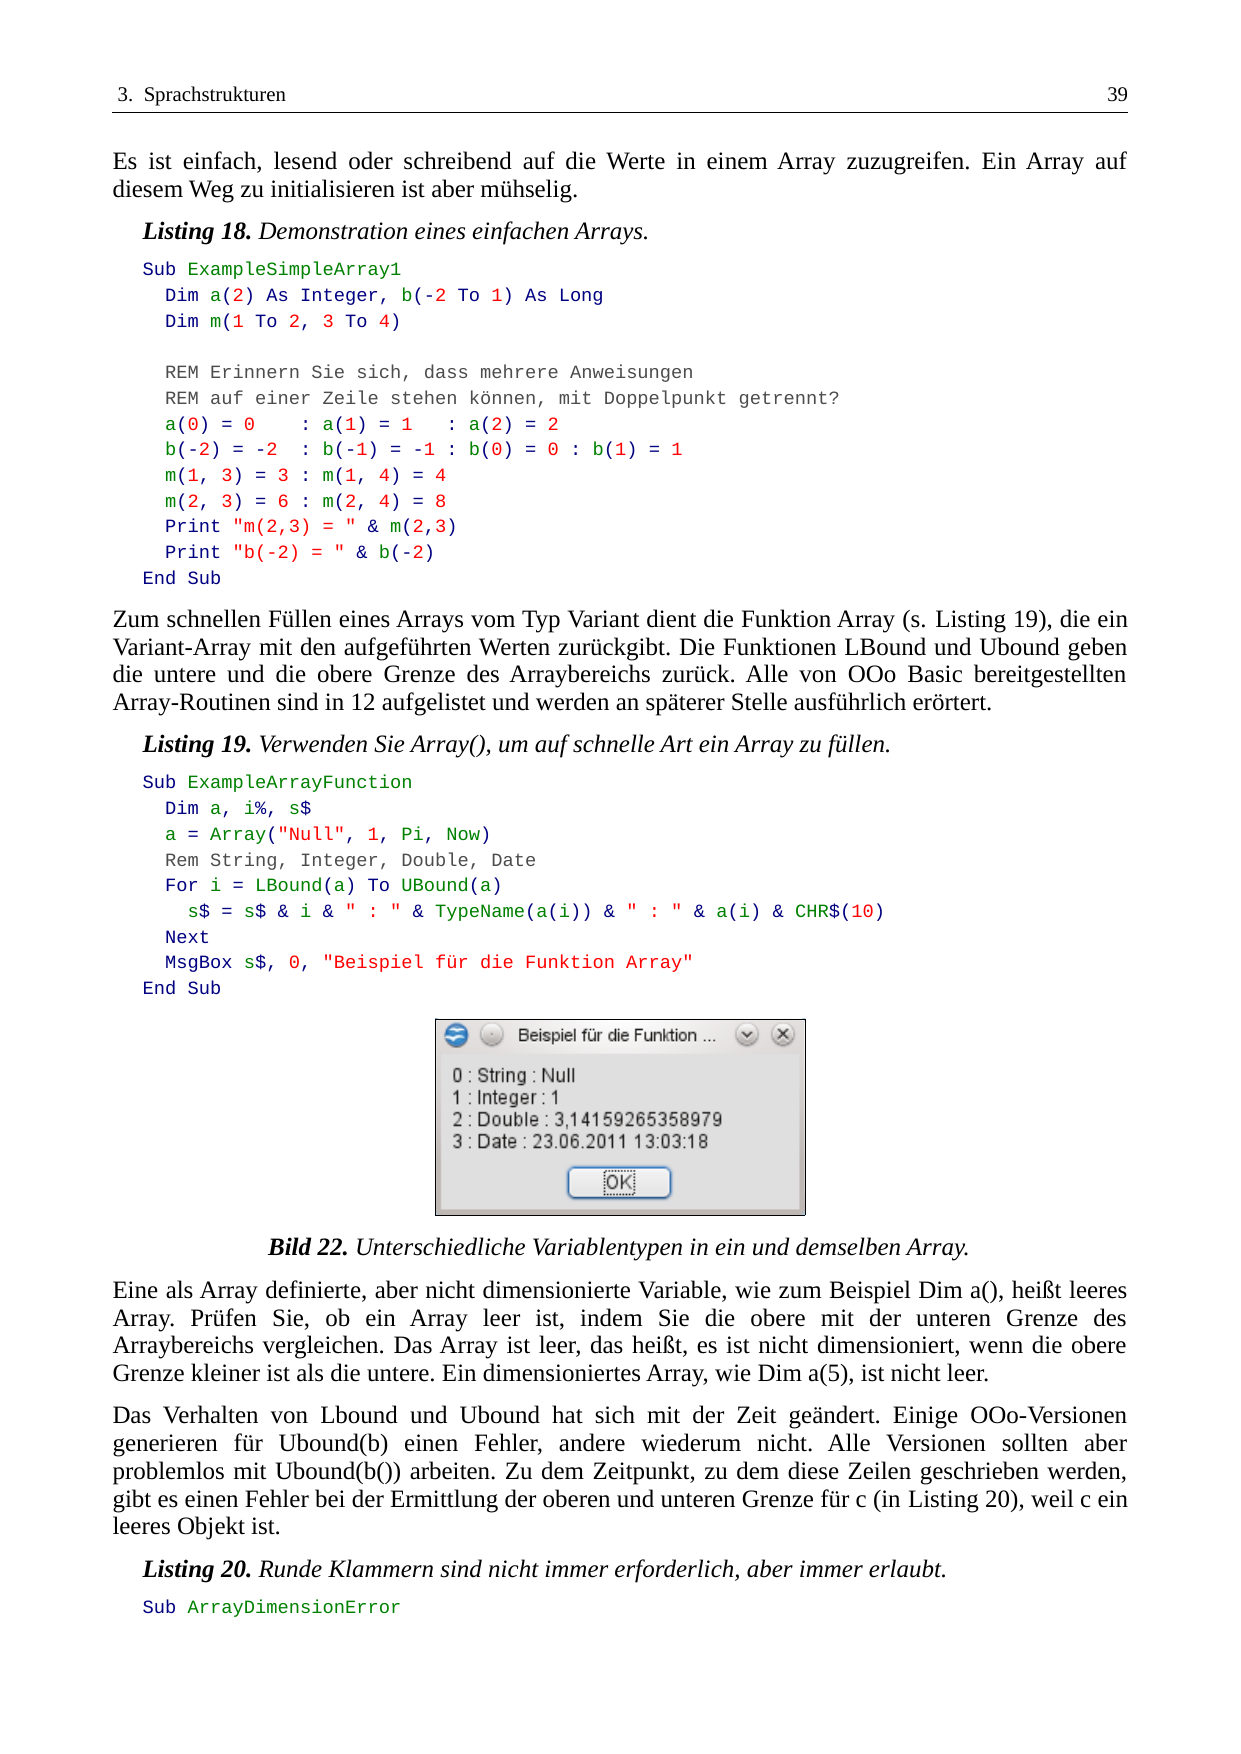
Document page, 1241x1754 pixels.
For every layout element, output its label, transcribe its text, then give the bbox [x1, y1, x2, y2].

picture [436, 1020, 805, 1215]
text Sub ArrayDimensionError [142, 1597, 1128, 1619]
text Dim a, i%, s$ [142, 799, 1128, 820]
text Das Verhalten von Lbound und Ubound hat sich mit der Zeit geändert. Einige OOo-Versionen generieren für Ubound(b) einen Fehler, andere wiederum nicht. Alle Versionen sollten aber problemlos mit Ubound(b()) arbeiten. Zu dem Zeitpunkt, zu dem diese Zeilen geschrieben werden, gibt es einen Fehler bei der Ermittlung der oberen und unteren Grenze für c (in Listing 20), weil c ein leeres Objekt ist. [112, 1402, 1128, 1540]
text Dim a(2) As Integer, b(-2 To 1) As Long [142, 286, 1128, 307]
text Next [142, 927, 1128, 949]
text Bild 22. Unterschiedliche Variablentypen in ein und demselben Array. [112, 1233, 1128, 1261]
text Print "m(2,3) = " & m(2,3) [142, 517, 1128, 538]
text Zum schnellen Füllen eines Arrays vom Typ Variant dient die Funktion Array (s. Listing 19), die ein Variant-Array mit den aufgeführten Werten zurückgibt. Die Funktionen LBound und Ubound geben die untere und die obere Grenze des Arraybereichs zurück. Alle von OOo Basic bereitgestellten Array-Routinen sind in Tabelle 12 aufgelistet und werden an späterer Stelle ausführlich erörtert. [112, 605, 1128, 716]
text s$ = s$ & i & " : " & TypeName(a(i)) & " : " & a(i) & CHR$(10) [142, 902, 1128, 923]
text m(2, 3) = 6 : m(2, 4) = 8 [142, 492, 1128, 513]
list Listing 20. Runde Klammern sind nicht immer erforderlich, aber immer erlaubt. [142, 1555, 1128, 1583]
text MsgBox s$, 0, "Beispiel für die Funktion Array" [142, 953, 1128, 974]
text For i = LBound(a) To UBound(a) [142, 876, 1128, 897]
text Sub ExampleSimpleArray1 [142, 260, 1128, 281]
text Dim m(1 To 2, 3 To 4) [142, 311, 1128, 333]
text End Sub [142, 979, 1128, 1000]
text REM Erinnern Sie sich, dass mehrere Anweisungen [142, 363, 1128, 384]
text a = Array("Null", 1, Pi, Now) [142, 824, 1128, 846]
text Sub ExampleArrayFunction [142, 773, 1128, 794]
text Eine als Array definierte, aber nicht dimensionierte Variable, wie zum Beispiel Dim a(), heißt leeres Array. Prüfen Sie, ob ein Array leer ist, indem Sie die obere mit der unteren Grenze des Arraybereichs vergleichen. Das Array ist leer, das heißt, es ist nicht dimensioniert, wenn die obere Grenze kleiner ist als die untere. Ein dimensioniertes Array, wie Dim a(5), ist nicht leer. [112, 1276, 1128, 1387]
text a(0) = 0 : a(1) = 1 : a(2) = 2 [142, 414, 1128, 436]
text Rem String, Integer, Double, Date [142, 850, 1128, 872]
text b(-2) = -2 : b(-1) = -1 : b(0) = 0 : b(1) = 1 [142, 440, 1128, 461]
list Listing 19. Verwenden Sie Array(), um auf schnelle Art ein Array zu füllen. [142, 731, 1128, 758]
text m(1, 3) = 3 : m(1, 4) = 4 [142, 466, 1128, 487]
text Es ist einfach, lesend oder schreibend auf die Werte in einem Array zuzugreifen. Ein Array auf diesem Weg zu initialisieren ist aber mühselig. [112, 147, 1128, 203]
text End Sub [142, 569, 1128, 590]
text REM auf einer Zeile stehen können, mit Doppelpunkt getrennt? [142, 389, 1128, 410]
text Print "b(-2) = " & b(-2) [142, 543, 1128, 564]
list Listing 18. Demonstration eines einfachen Arrays. [142, 217, 1128, 245]
